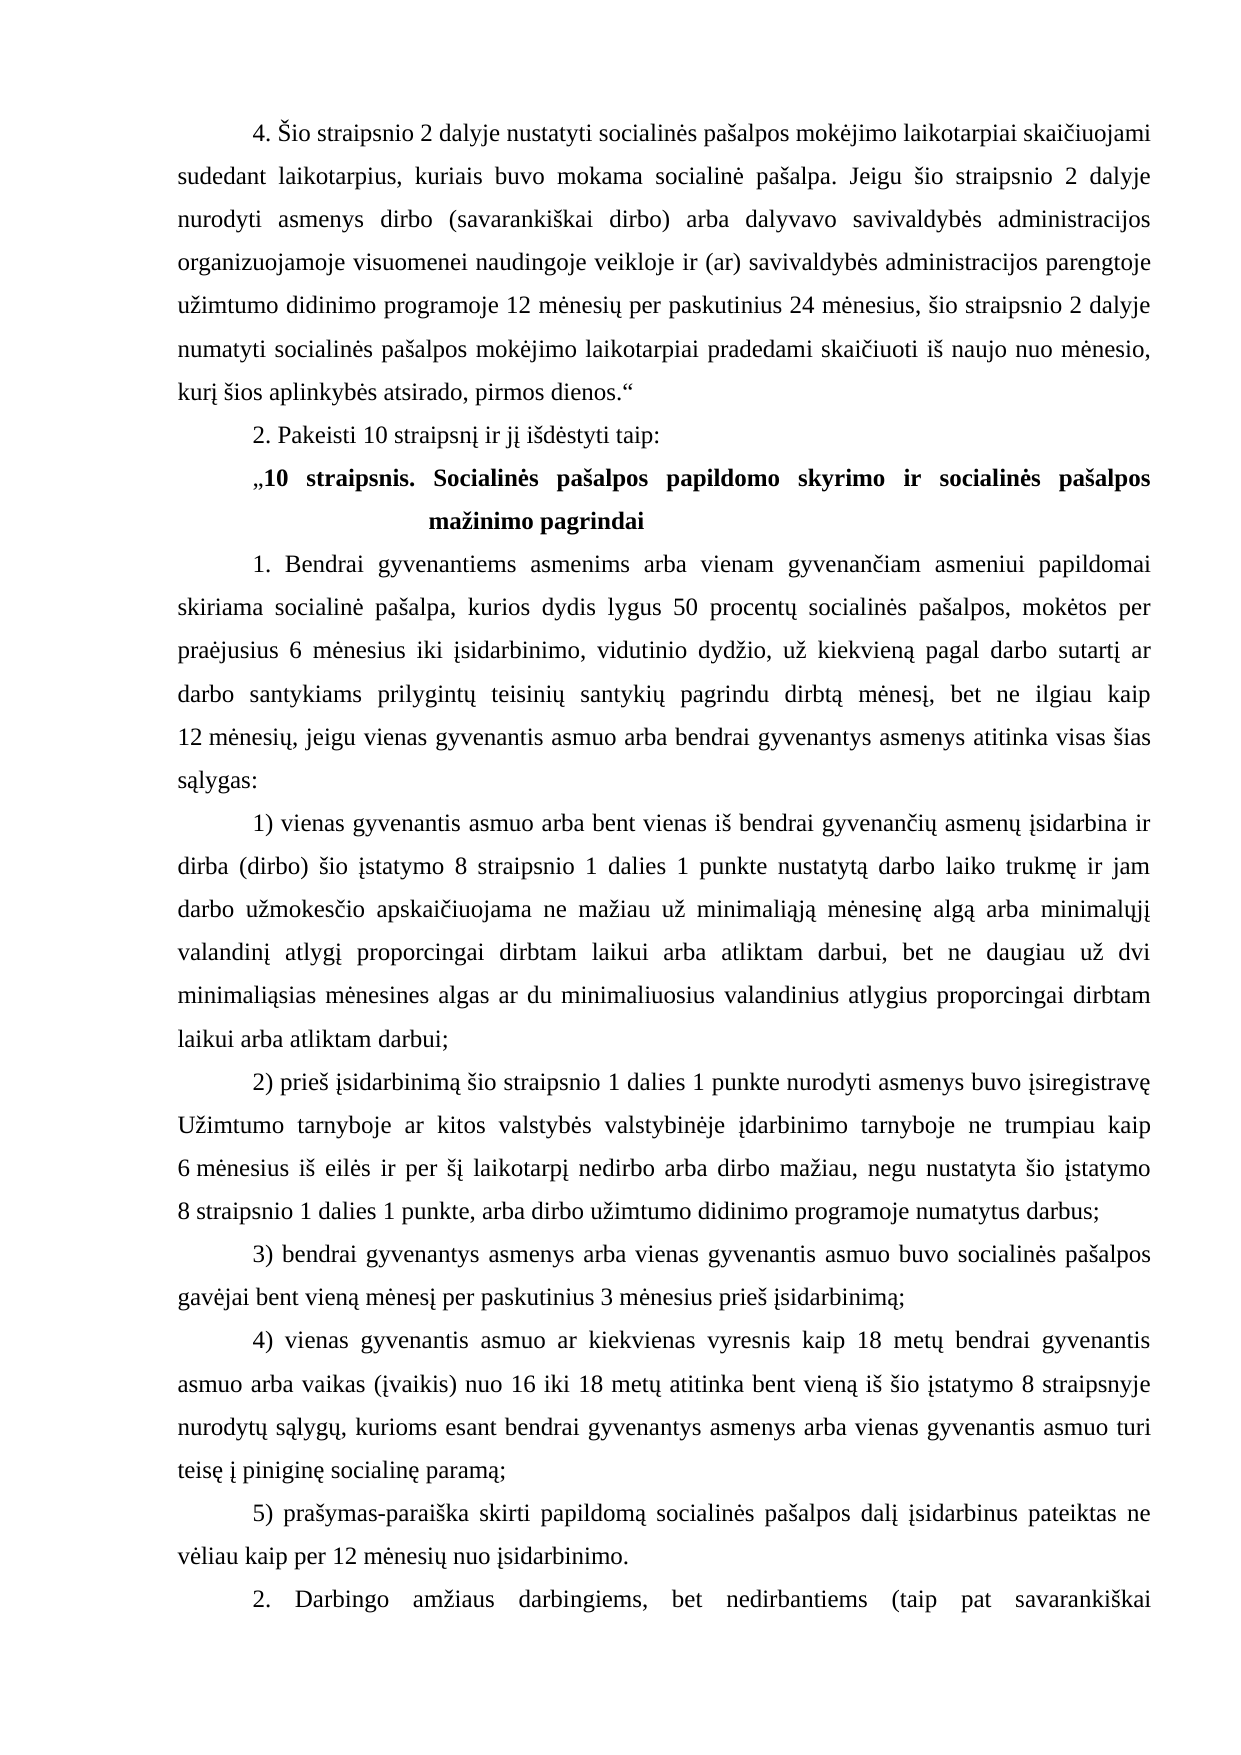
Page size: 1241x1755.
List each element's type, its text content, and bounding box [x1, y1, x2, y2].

text 2. Darbingo amžiaus darbingiems, bet nedirbantiems (taip pat savarankiškai [177, 1584, 1152, 1613]
text 1) vienas gyvenantis asmuo arba bent vienas iš bendrai gyvenančių asmenų įsidarbina ir dirba (dirbo) šio įstatymo 8 straipsnio 1 dalies 1 punkte nustatytą darbo laiko trukmę ir jam darbo užmokesčio apskaičiuojama ne mažiau už minimaliąją mėnesinę algą arba minimalųjį valandinį atlygį proporcingai dirbtam laikui arba atliktam darbui, bet ne daugiau už dvi minimaliąsias mėnesines algas ar du minimaliuosius valandinius atlygius proporcingai dirbtam laikui arba atliktam darbui; [177, 808, 1152, 1052]
text 3) bendrai gyvenantys asmenys arba vienas gyvenantis asmuo buvo socialinės pašalpos gavėjai bent vieną mėnesį per paskutinius 3 mėnesius prieš įsidarbinimą; [177, 1239, 1152, 1311]
text 1. Bendrai gyvenantiems asmenims arba vienam gyvenančiam asmeniui papildomai skiriama socialinė pašalpa, kurios dydis lygus 50 procentų socialinės pašalpos, mokėtos per praėjusius 6 mėnesius iki įsidarbinimo, vidutinio dydžio, už kiekvieną pagal darbo sutartį ar darbo santykiams prilygintų teisinių santykių pagrindu dirbtą mėnesį, bet ne ilgiau kaip 12 mėnesių, jeigu vienas gyvenantis asmuo arba bendrai gyvenantys asmenys atitinka visas šias sąlygas: [177, 549, 1152, 794]
text 5) prašymas-paraiška skirti papildomą socialinės pašalpos dalį įsidarbinus pateiktas ne vėliau kaip per 12 mėnesių nuo įsidarbinimo. [177, 1498, 1152, 1570]
text „10 straipsnis. Socialinės pašalpos papildomo skyrimo ir socialinės pašalpos mažinimo pagrindai [252, 463, 1152, 535]
text 4. Šio straipsnio 2 dalyje nustatyti socialinės pašalpos mokėjimo laikotarpiai skaičiuojami sudedant laikotarpius, kuriais buvo mokama socialinė pašalpa. Jeigu šio straipsnio 2 dalyje nurodyti asmenys dirbo (savarankiškai dirbo) arba dalyvavo savivaldybės administracijos organizuojamoje visuomenei naudingoje veikloje ir (ar) savivaldybės administracijos parengtoje užimtumo didinimo programoje 12 mėnesių per paskutinius 24 mėnesius, šio straipsnio 2 dalyje numatyti socialinės pašalpos mokėjimo laikotarpiai pradedami skaičiuoti iš naujo nuo mėnesio, kurį šios aplinkybės atsirado, pirmos dienos.“ [177, 118, 1152, 406]
text 2) prieš įsidarbinimą šio straipsnio 1 dalies 1 punkte nurodyti asmenys buvo įsiregistravę Užimtumo tarnyboje ar kitos valstybės valstybinėje įdarbinimo tarnyboje ne trumpiau kaip 6 mėnesius iš eilės ir per šį laikotarpį nedirbo arba dirbo mažiau, negu nustatyta šio įstatymo 8 straipsnio 1 dalies 1 punkte, arba dirbo užimtumo didinimo programoje numatytus darbus; [177, 1067, 1152, 1225]
text 4) vienas gyvenantis asmuo ar kiekvienas vyresnis kaip 18 metų bendrai gyvenantis asmuo arba vaikas (įvaikis) nuo 16 iki 18 metų atitinka bent vieną iš šio įstatymo 8 straipsnyje nurodytų sąlygų, kurioms esant bendrai gyvenantys asmenys arba vienas gyvenantis asmuo turi teisę į piniginę socialinę paramą; [177, 1326, 1152, 1484]
text 2. Pakeisti 10 straipsnį ir jį išdėstyti taip: [177, 420, 1152, 449]
